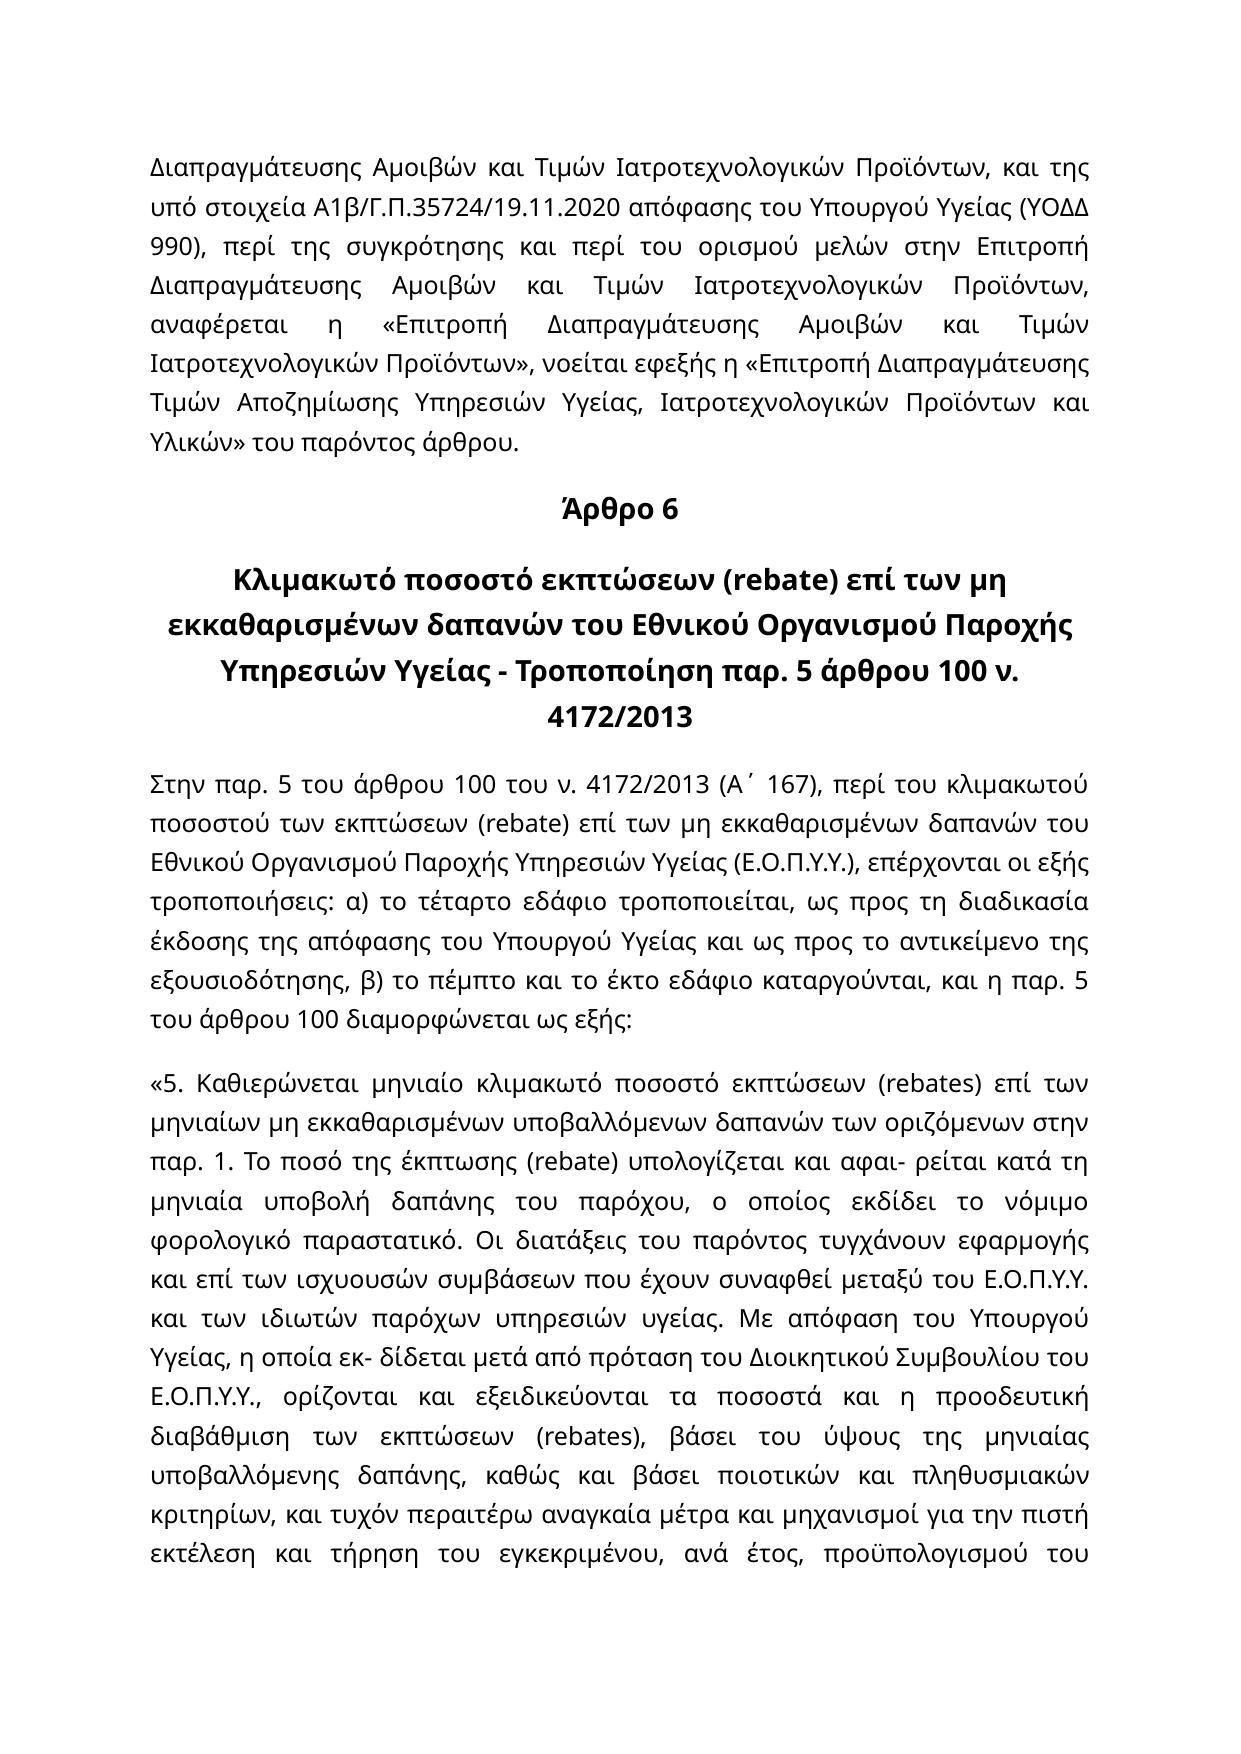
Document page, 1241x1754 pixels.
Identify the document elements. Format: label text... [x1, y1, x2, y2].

text Στην παρ. 5 του άρθρου 100 του ν. 4172/2013 (Α΄ 167), περί του κλιμακωτού ποσοστού των εκπτώσεων (rebate) επί των μη εκκαθαρισμένων δαπανών του Εθνικού Οργανισμού Παροχής Υπηρεσιών Υγείας (Ε.Ο.Π.Υ.Υ.), επέρχονται οι εξής τροποποιήσεις: α) το τέταρτο εδάφιο τροποποιείται, ως προς τη διαδικασία έκδοσης της απόφασης του Υπουργού Υγείας και ως προς το αντικείμενο της εξουσιοδότησης, β) το πέμπτο και το έκτο εδάφιο καταργούνται, και η παρ. 5 του άρθρου 100 διαμορφώνεται ως εξής: [150, 766, 1090, 1036]
text Διαπραγμάτευσης Αμοιβών και Τιμών Ιατροτεχνολογικών Προϊόντων, και της υπό στοιχεία Α1β/Γ.Π.35724/19.11.2020 απόφασης του Υπουργού Υγείας (ΥΟΔΔ 990), περί της συγκρότησης και περί του ορισμού μελών στην Επιτροπή Διαπραγμάτευσης Αμοιβών και Τιμών Ιατροτεχνολογικών Προϊόντων, αναφέρεται η «Επιτροπή Διαπραγμάτευσης Αμοιβών και Τιμών Ιατροτεχνολογικών Προϊόντων», νοείται εφεξής η «Επιτροπή Διαπραγμάτευσης Τιμών Αποζημίωσης Υπηρεσιών Υγείας, Ιατροτεχνολογικών Προϊόντων και Υλικών» του παρόντος άρθρου. [150, 150, 1090, 458]
text «5. Καθιερώνεται μηνιαίο κλιμακωτό ποσοστό εκπτώσεων (rebates) επί των μηνιαίων μη εκκαθαρισμένων υποβαλλόμενων δαπανών των οριζόμενων στην παρ. 1. Το ποσό της έκπτωσης (rebate) υπολογίζεται και αφαι- ρείται κατά τη μηνιαία υποβολή δαπάνης του παρόχου, ο οποίος εκδίδει το νόμιμο φορολογικό παραστατικό. Οι διατάξεις του παρόντος τυγχάνουν εφαρμογής και επί των ισχυουσών συμβάσεων που έχουν συναφθεί μεταξύ του Ε.Ο.Π.Υ.Υ. και των ιδιωτών παρόχων υπηρεσιών υγείας. Με απόφαση του Υπουργού Υγείας, η οποία εκ- δίδεται μετά από πρόταση του Διοικητικού Συμβουλίου του Ε.Ο.Π.Υ.Υ., ορίζονται και εξειδικεύονται τα ποσοστά και η προοδευτική διαβάθμιση των εκπτώσεων (rebates), βάσει του ύψους της μηνιαίας υποβαλλόμενης δαπάνης, καθώς και βάσει ποιοτικών και πληθυσμιακών κριτηρίων, και τυχόν περαιτέρω αναγκαία μέτρα και μηχανισμοί για την πιστή εκτέλεση και τήρηση του εγκεκριμένου, ανά έτος, προϋπολογισμού του [150, 1066, 1090, 1570]
subtitle Κλιμακωτό ποσοστό εκπτώσεων (rebate) επί των μη εκκαθαρισμένων δαπανών του Εθνικού Οργανισμού Παροχής Υπηρεσιών Υγείας - Τροποποίηση παρ. 5 άρθρου 100 ν. 4172/2013 [150, 559, 1090, 736]
subtitle Άρθρο 6 [150, 488, 1090, 528]
